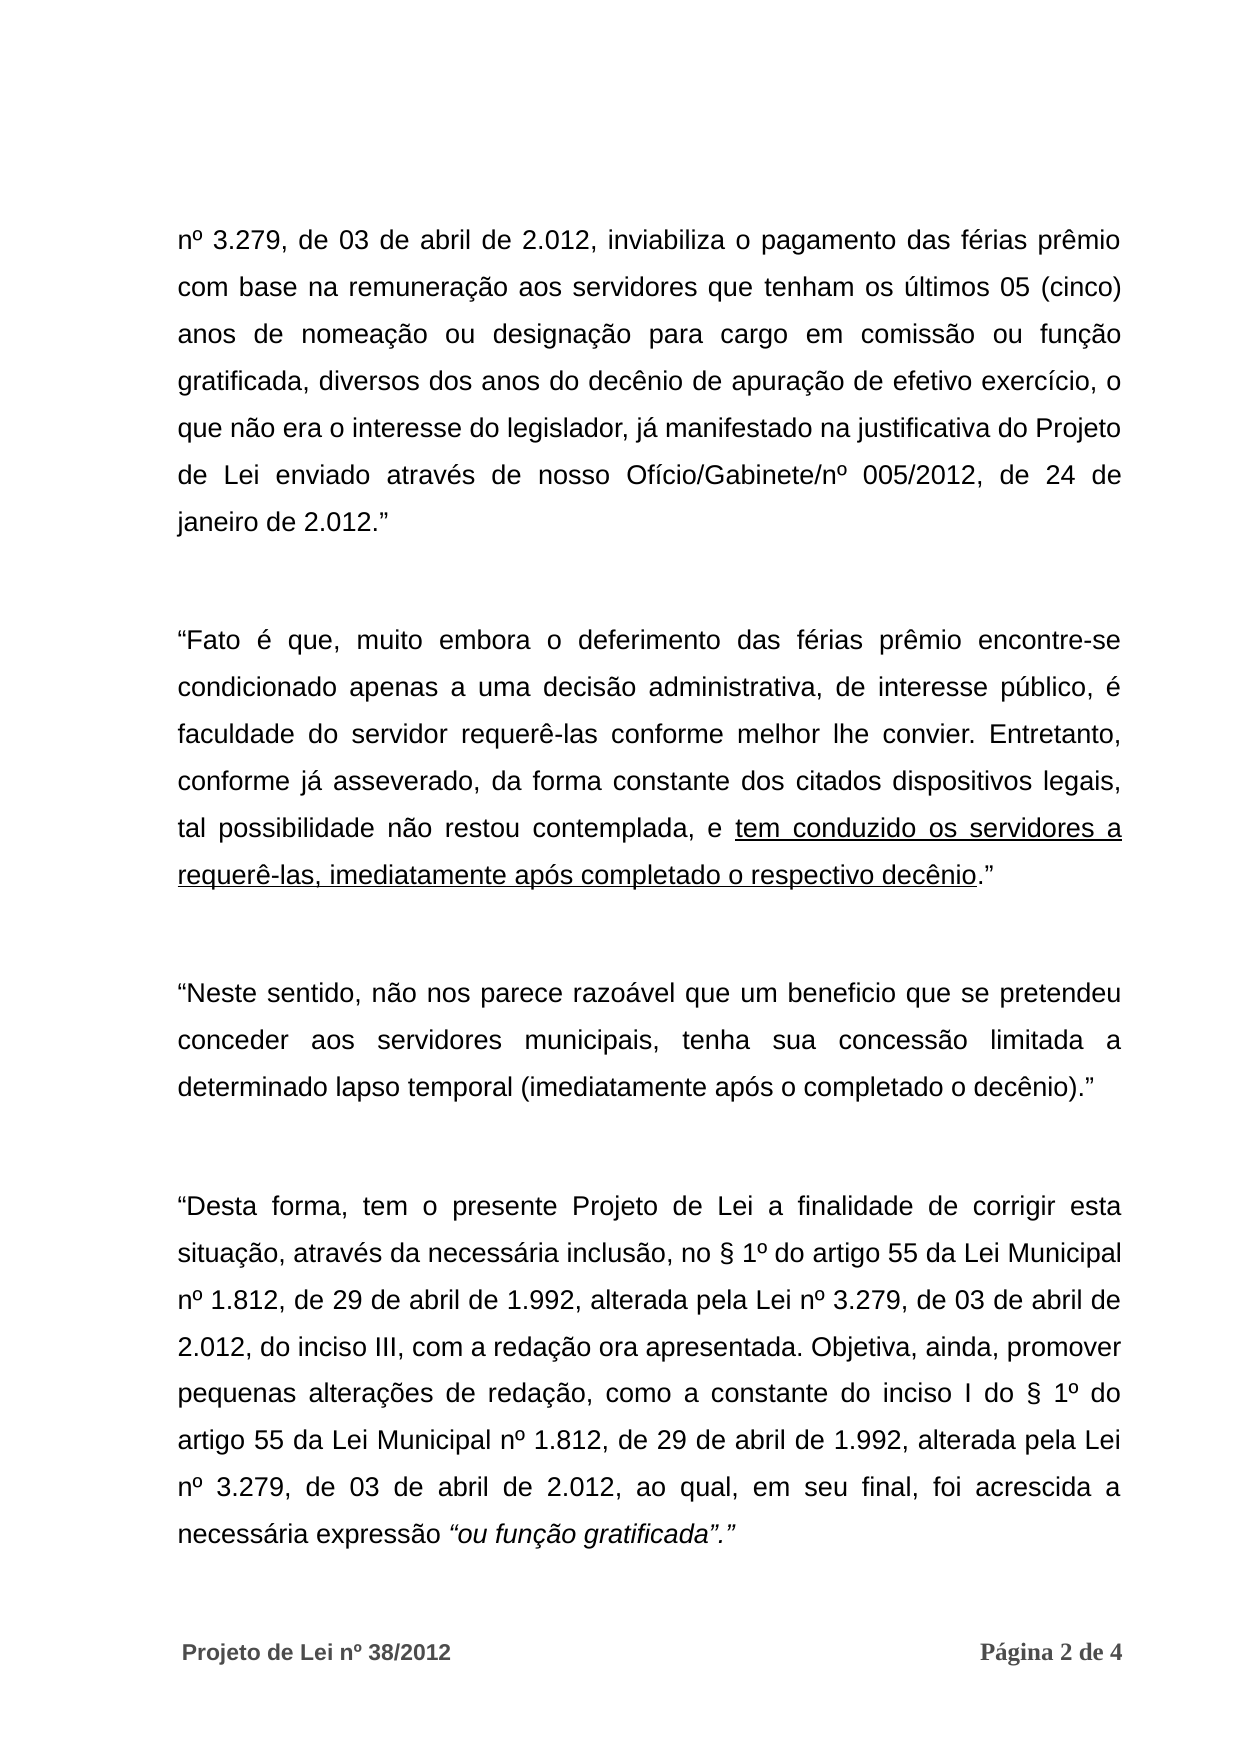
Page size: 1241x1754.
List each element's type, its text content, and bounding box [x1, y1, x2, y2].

text “Desta forma, tem o presente Projeto de Lei a finalidade de corrigir esta situação, através da necessária inclusão, no § 1º do artigo 55 da Lei Municipal nº 1.812, de 29 de abril de 1.992, alterada pela Lei nº 3.279, de 03 de abril de 2.012, do inciso III, com a redação ora apresentada. Objetiva, ainda, promover pequenas alterações de redação, como a constante do inciso I do § 1º do artigo 55 da Lei Municipal nº 1.812, de 29 de abril de 1.992, alterada pela Lei nº 3.279, de 03 de abril de 2.012, ao qual, em seu final, foi acrescida a necessária expressão “ou função gratificada”.” [177, 1190, 1122, 1549]
text nº 3.279, de 03 de abril de 2.012, inviabiliza o pagamento das férias prêmio com base na remuneração aos servidores que tenham os últimos 05 (cinco) anos de nomeação ou designação para cargo em comissão ou função gratificada, diversos dos anos do decênio de apuração de efetivo exercício, o que não era o interesse do legislador, já manifestado na justificativa do Projeto de Lei enviado através de nosso Ofício/Gabinete/nº 005/2012, de 24 de janeiro de 2.012.” [177, 224, 1122, 537]
text “Fato é que, muito embora o deferimento das férias prêmio encontre-se condicionado apenas a uma decisão administrativa, de interesse público, é faculdade do servidor requerê-las conforme melhor lhe convier. Entretanto, conforme já asseverado, da forma constante dos citados dispositivos legais, tal possibilidade não restou contemplada, e tem conduzido os servidores a requerê-las, imediatamente após completado o respectivo decênio.” [177, 624, 1122, 890]
text “Neste sentido, não nos parece razoável que um beneficio que se pretendeu conceder aos servidores municipais, tenha sua concessão limitada a determinado lapso temporal (imediatamente após o completado o decênio).” [177, 977, 1122, 1102]
